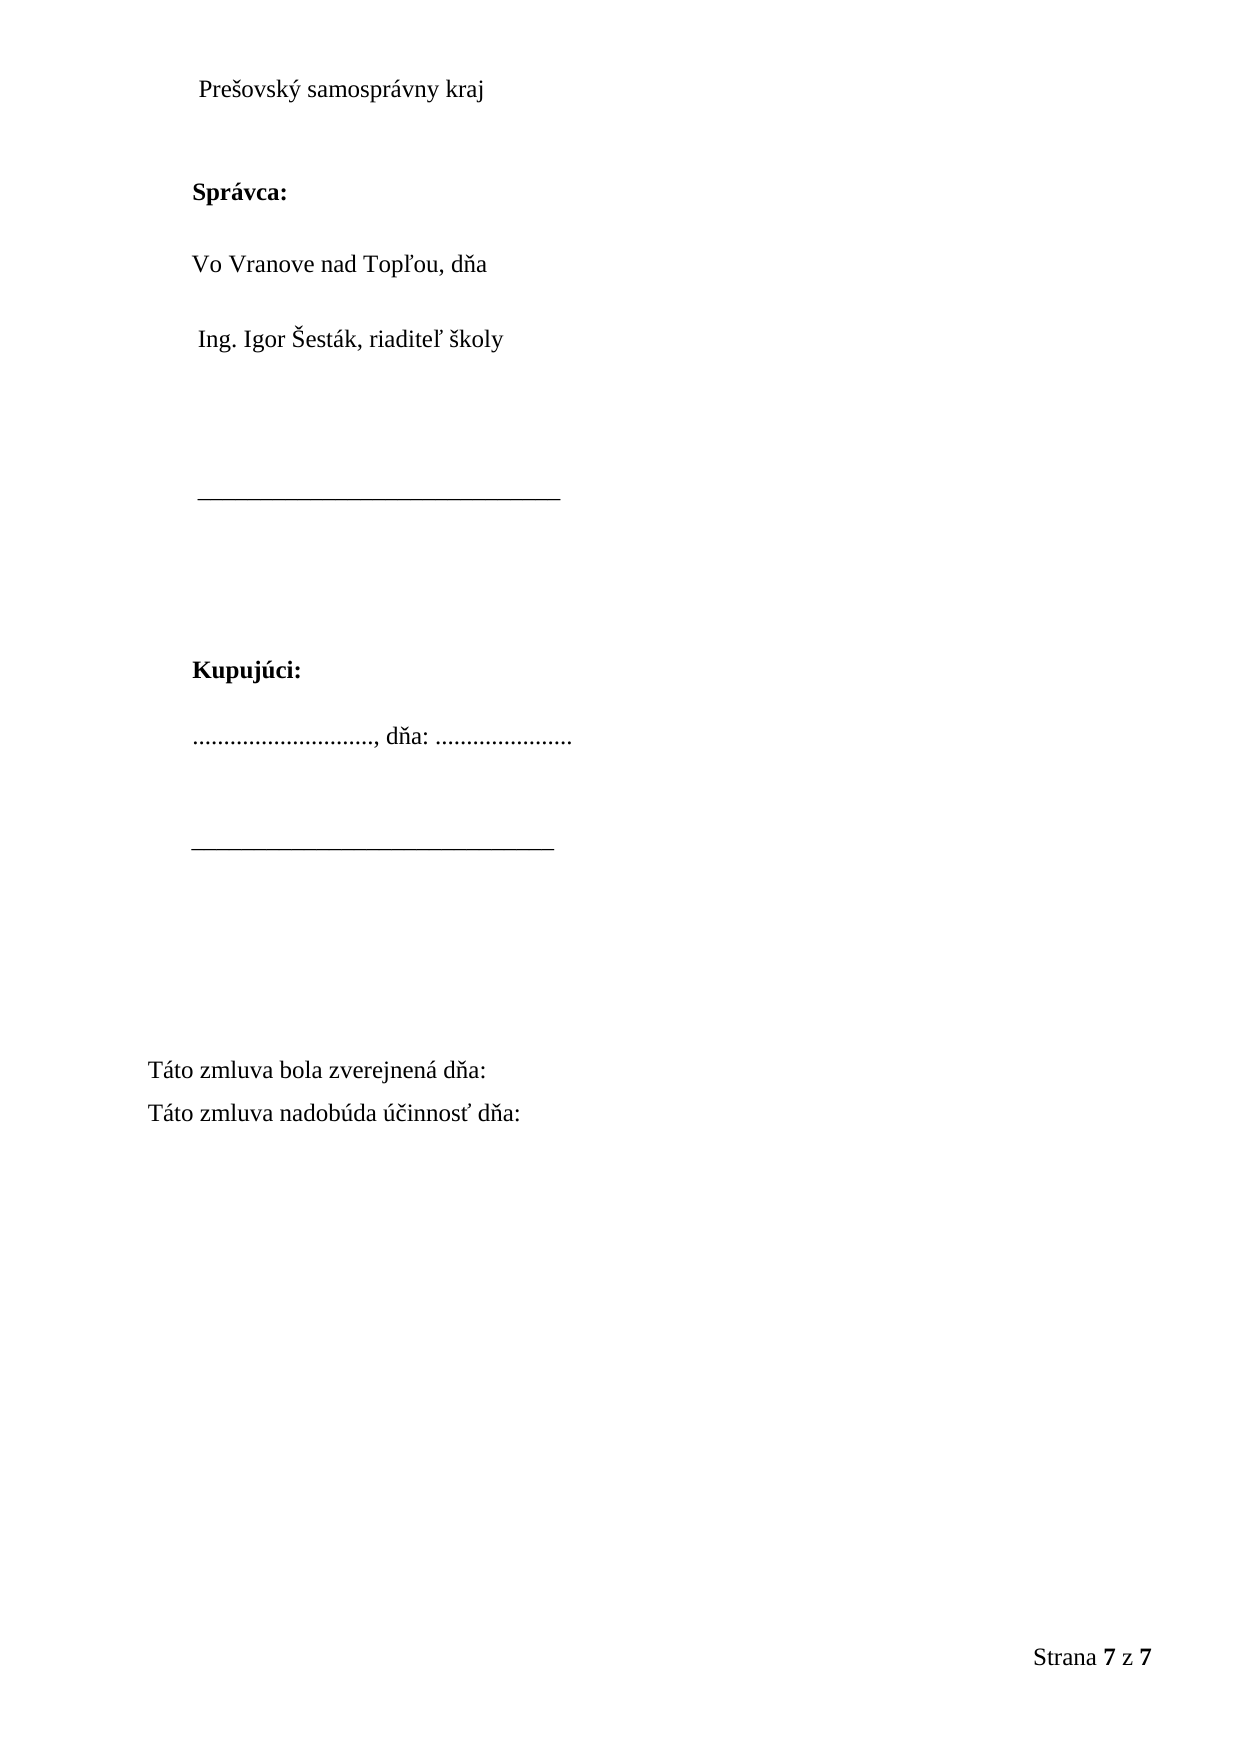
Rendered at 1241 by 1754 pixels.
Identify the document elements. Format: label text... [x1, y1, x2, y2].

text Prešovský samosprávny kraj [192, 74, 1152, 103]
text Správca: [192, 108, 1152, 206]
text Táto zmluva bola zverejnená dňa: [148, 1055, 1152, 1084]
text Ing. Igor Šesták, riaditeľ školy [148, 324, 1152, 353]
text Vo Vranove nad Topľou, dňa [148, 249, 1152, 278]
text Táto zmluva nadobúda účinnosť dňa: [148, 1098, 1152, 1127]
text _____________________________ [148, 474, 1152, 502]
text ............................., dňa: ...................... [148, 721, 1152, 749]
text Kupujúci: [148, 655, 1152, 683]
text _____________________________ [148, 824, 1152, 853]
